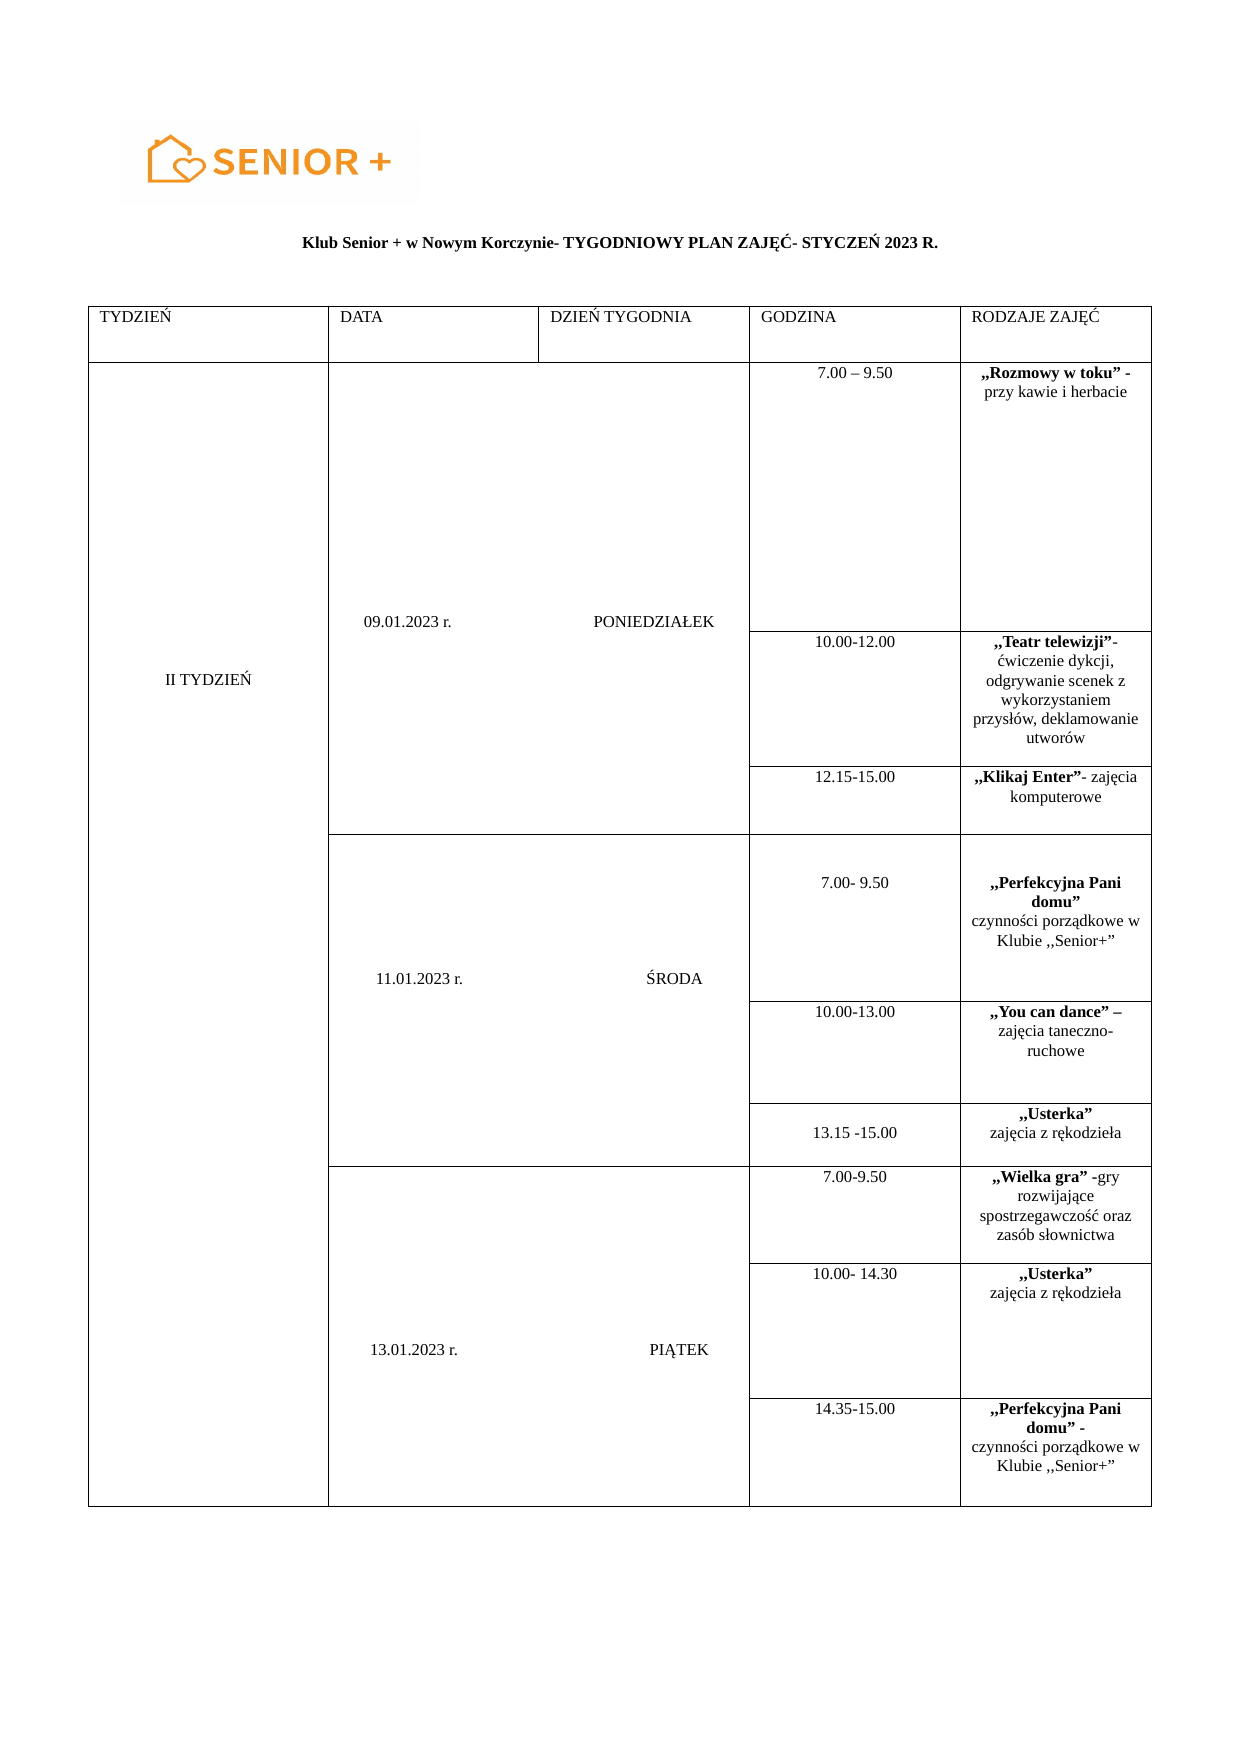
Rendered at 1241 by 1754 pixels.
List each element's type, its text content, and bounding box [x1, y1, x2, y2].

table_cell ,,Usterka” zajęcia z rękodzieła [961, 1264, 1151, 1398]
text Klub Senior + w Nowym Korczynie- TYGODNIOWY PLAN ZAJĘĆ- STYCZEŃ 2023 R. [118, 232, 1122, 252]
table_cell 14.35-15.00 [750, 1399, 960, 1506]
table_cell 10.00- 14.30 [750, 1264, 960, 1398]
table_cell 09.01.2023 r. PONIEDZIAŁEK [329, 363, 749, 631]
table_cell ,,Teatr telewizji”- ćwiczenie dykcji, odgrywanie scenek z wykorzystaniem przysłów, deklamowanie utworów [961, 632, 1151, 766]
table_cell ,,Wielka gra” -gry rozwijające spostrzegawczość oraz zasób słownictwa [961, 1167, 1151, 1263]
table_cell 12.15-15.00 [750, 767, 960, 833]
table_cell 10.00-13.00 [750, 1002, 960, 1103]
table_header DATA [329, 307, 538, 362]
table_cell 13.01.2023 r. PIĄTEK [329, 1167, 749, 1398]
table_cell 7.00-9.50 [750, 1167, 960, 1263]
table_cell 7.00 – 9.50 [750, 363, 960, 631]
table_cell ,,You can dance” – zajęcia taneczno-ruchowe [961, 1002, 1151, 1103]
table_cell 10.00-12.00 [750, 632, 960, 766]
table_cell ,,Klikaj Enter”- zajęcia komputerowe [961, 767, 1151, 833]
table_cell II TYDZIEŃ [89, 363, 328, 1398]
table_header TYDZIEŃ [89, 307, 328, 362]
table_header GODZINA [750, 307, 960, 362]
table_header DZIEŃ TYGODNIA [539, 307, 749, 362]
table_cell 7.00- 9.50 [750, 835, 960, 1001]
table_cell [329, 631, 749, 833]
table_cell 11.01.2023 r. ŚRODA [329, 835, 749, 1166]
table_cell 13.15 -15.00 [750, 1104, 960, 1166]
table_cell [89, 1398, 328, 1506]
table_cell [329, 1398, 749, 1506]
table_cell ,,Usterka” zajęcia z rękodzieła [961, 1104, 1151, 1166]
table_header RODZAJE ZAJĘĆ [961, 307, 1151, 362]
table_cell ,,Perfekcyjna Pani domu” - czynności porządkowe w Klubie ,,Senior+” [961, 1399, 1151, 1506]
table_cell ,,Rozmowy w toku” -przy kawie i herbacie [961, 363, 1151, 631]
table_cell ,,Perfekcyjna Pani domu” czynności porządkowe w Klubie ,,Senior+” [961, 835, 1151, 1001]
